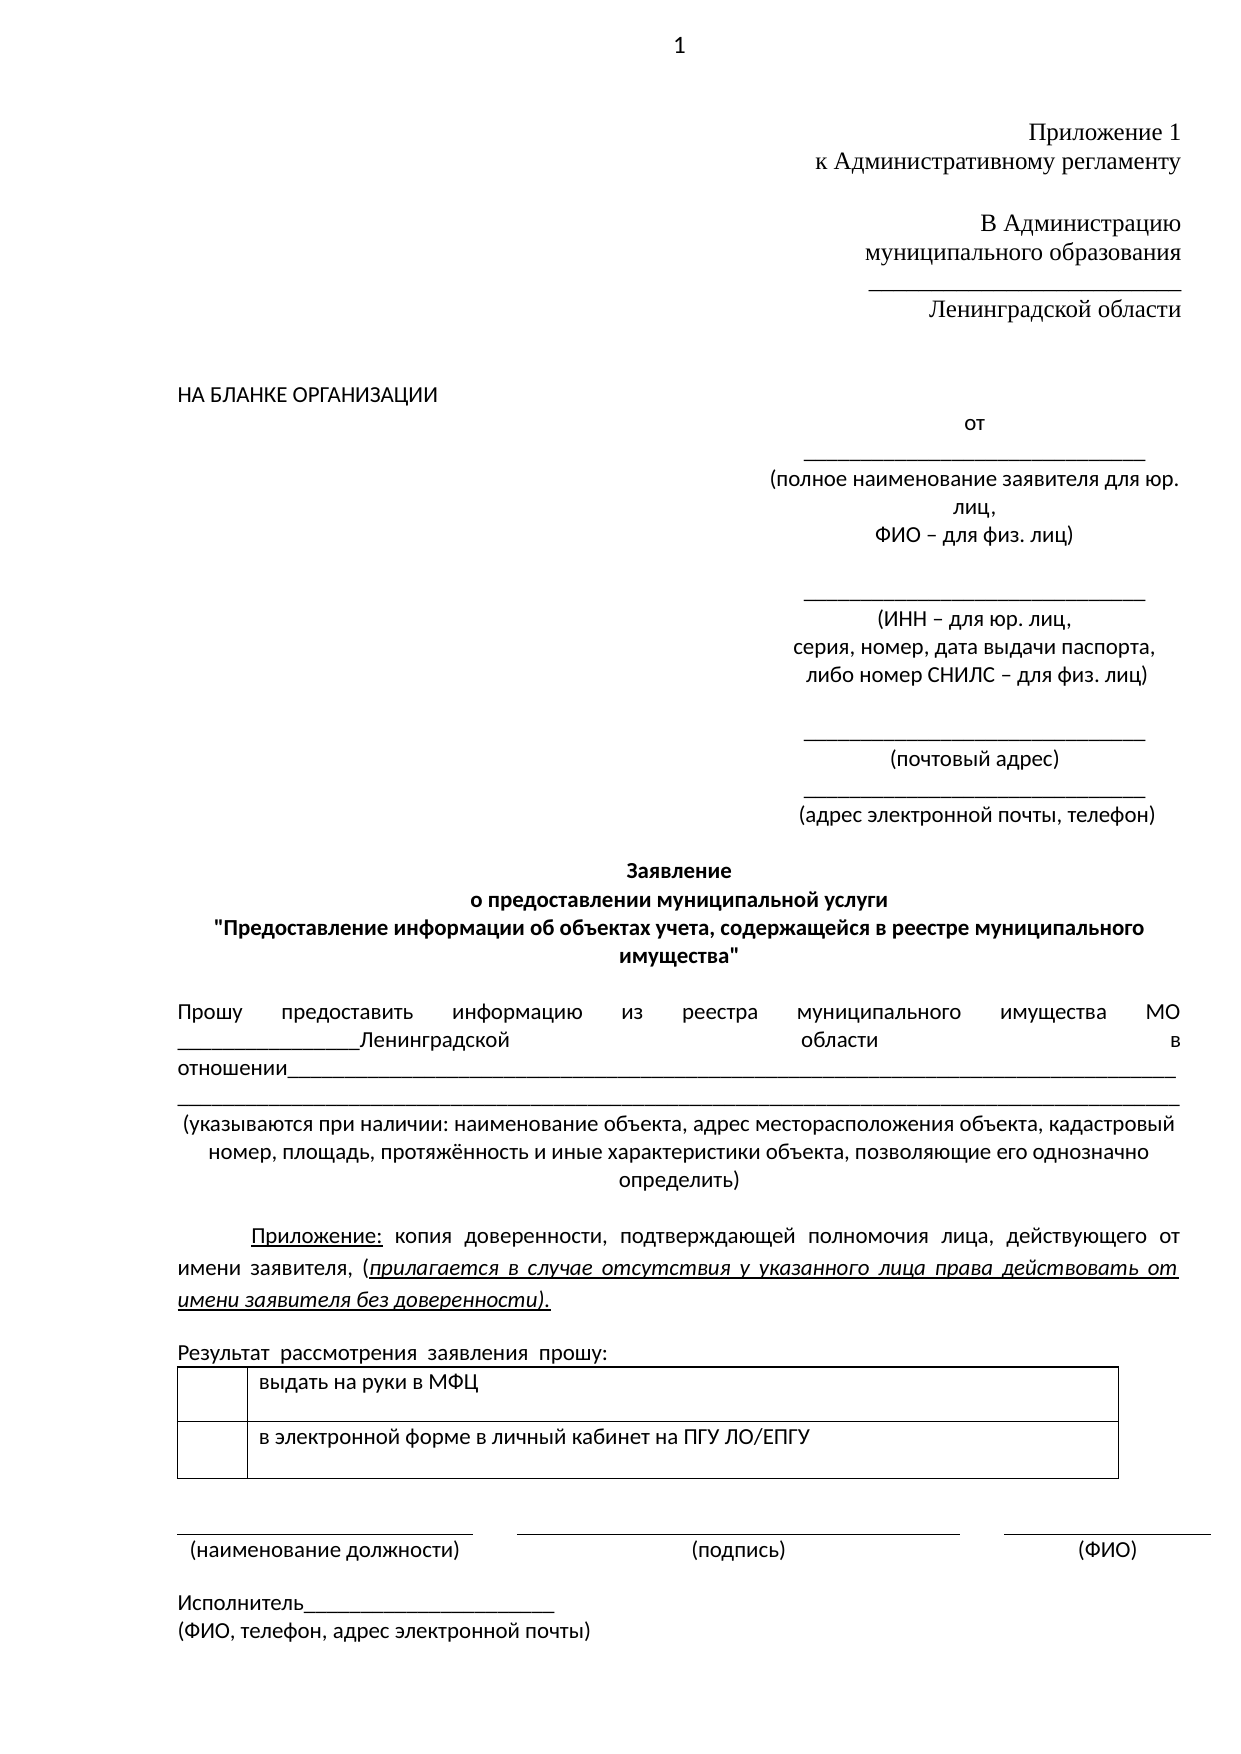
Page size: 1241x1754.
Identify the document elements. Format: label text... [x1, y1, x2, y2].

text Прошу предоставить информацию из реестра муниципального имущества МО ________________Ленинградской области в отношении______________________________________________________________________________ [177, 997, 1181, 1081]
table_cell [517, 1479, 960, 1534]
table_cell [178, 1422, 247, 1478]
table_cell [177, 1479, 472, 1534]
table_header выдать на руки в МФЦ [248, 1368, 1118, 1421]
table_cell [473, 1534, 517, 1588]
text муниципального образования [177, 237, 1181, 265]
table_header [178, 1368, 247, 1421]
text "Предоставление информации об объектах учета, содержащейся в реестре муниципального имущества" [177, 913, 1181, 969]
text от [768, 408, 1181, 436]
text Результат рассмотрения заявления прошу: [177, 1338, 1181, 1366]
table_cell [473, 1479, 517, 1534]
text ФИО – для физ. лиц) [768, 520, 1181, 548]
table_cell (ФИО) [1004, 1535, 1211, 1588]
text ______________________________ [768, 773, 1181, 801]
text о предоставлении муниципальной услуги [177, 885, 1181, 913]
text Исполнитель______________________ [177, 1588, 1181, 1616]
text В Администрацию [177, 208, 1181, 237]
text _________________________ [177, 265, 1181, 294]
table_cell [960, 1479, 1004, 1534]
text Приложение 1 [177, 117, 1181, 146]
text (ФИО, телефон, адрес электронной почты) [177, 1616, 1181, 1644]
text ______________________________ [768, 576, 1181, 604]
text НА БЛАНКЕ ОРГАНИЗАЦИИ [177, 380, 1181, 408]
table_cell [1004, 1478, 1211, 1534]
text ______________________________ [768, 717, 1181, 744]
text (указываются при наличии: наименование объекта, адрес месторасположения объекта, кадастровый номер, площадь, протяжённость и иные характеристики объекта, позволяющие его однозначно определить) [177, 1109, 1181, 1193]
table_cell (наименование должности) [177, 1535, 472, 1588]
table_header [1119, 1366, 1211, 1421]
text Заявление [177, 857, 1181, 885]
text (адрес электронной почты, телефон) [768, 801, 1181, 829]
text (ИНН – для юр. лиц, [768, 604, 1181, 632]
table_cell [1119, 1421, 1211, 1478]
text Приложение: копия доверенности, подтверждающей полномочия лица, действующего от имени заявителя, (прилагается в случае отсутствия у указанного лица права действовать от имени заявителя без доверенности). [177, 1221, 1181, 1313]
table_cell [960, 1534, 1004, 1588]
text ________________________________________________________________________________________ [177, 1081, 1181, 1109]
text (полное наименование заявителя для юр. лиц, [768, 464, 1181, 520]
text серия, номер, дата выдачи паспорта, [768, 632, 1181, 661]
text ______________________________ [768, 436, 1181, 464]
text Ленинградской области [177, 294, 1181, 323]
text к Административному регламенту [177, 146, 1181, 175]
table_cell в электронной форме в личный кабинет на ПГУ ЛО/ЕПГУ [248, 1422, 1118, 1478]
text (почтовый адрес) [768, 744, 1181, 773]
text либо номер СНИЛС – для физ. лиц) [768, 661, 1181, 688]
table_cell (подпись) [517, 1535, 960, 1588]
